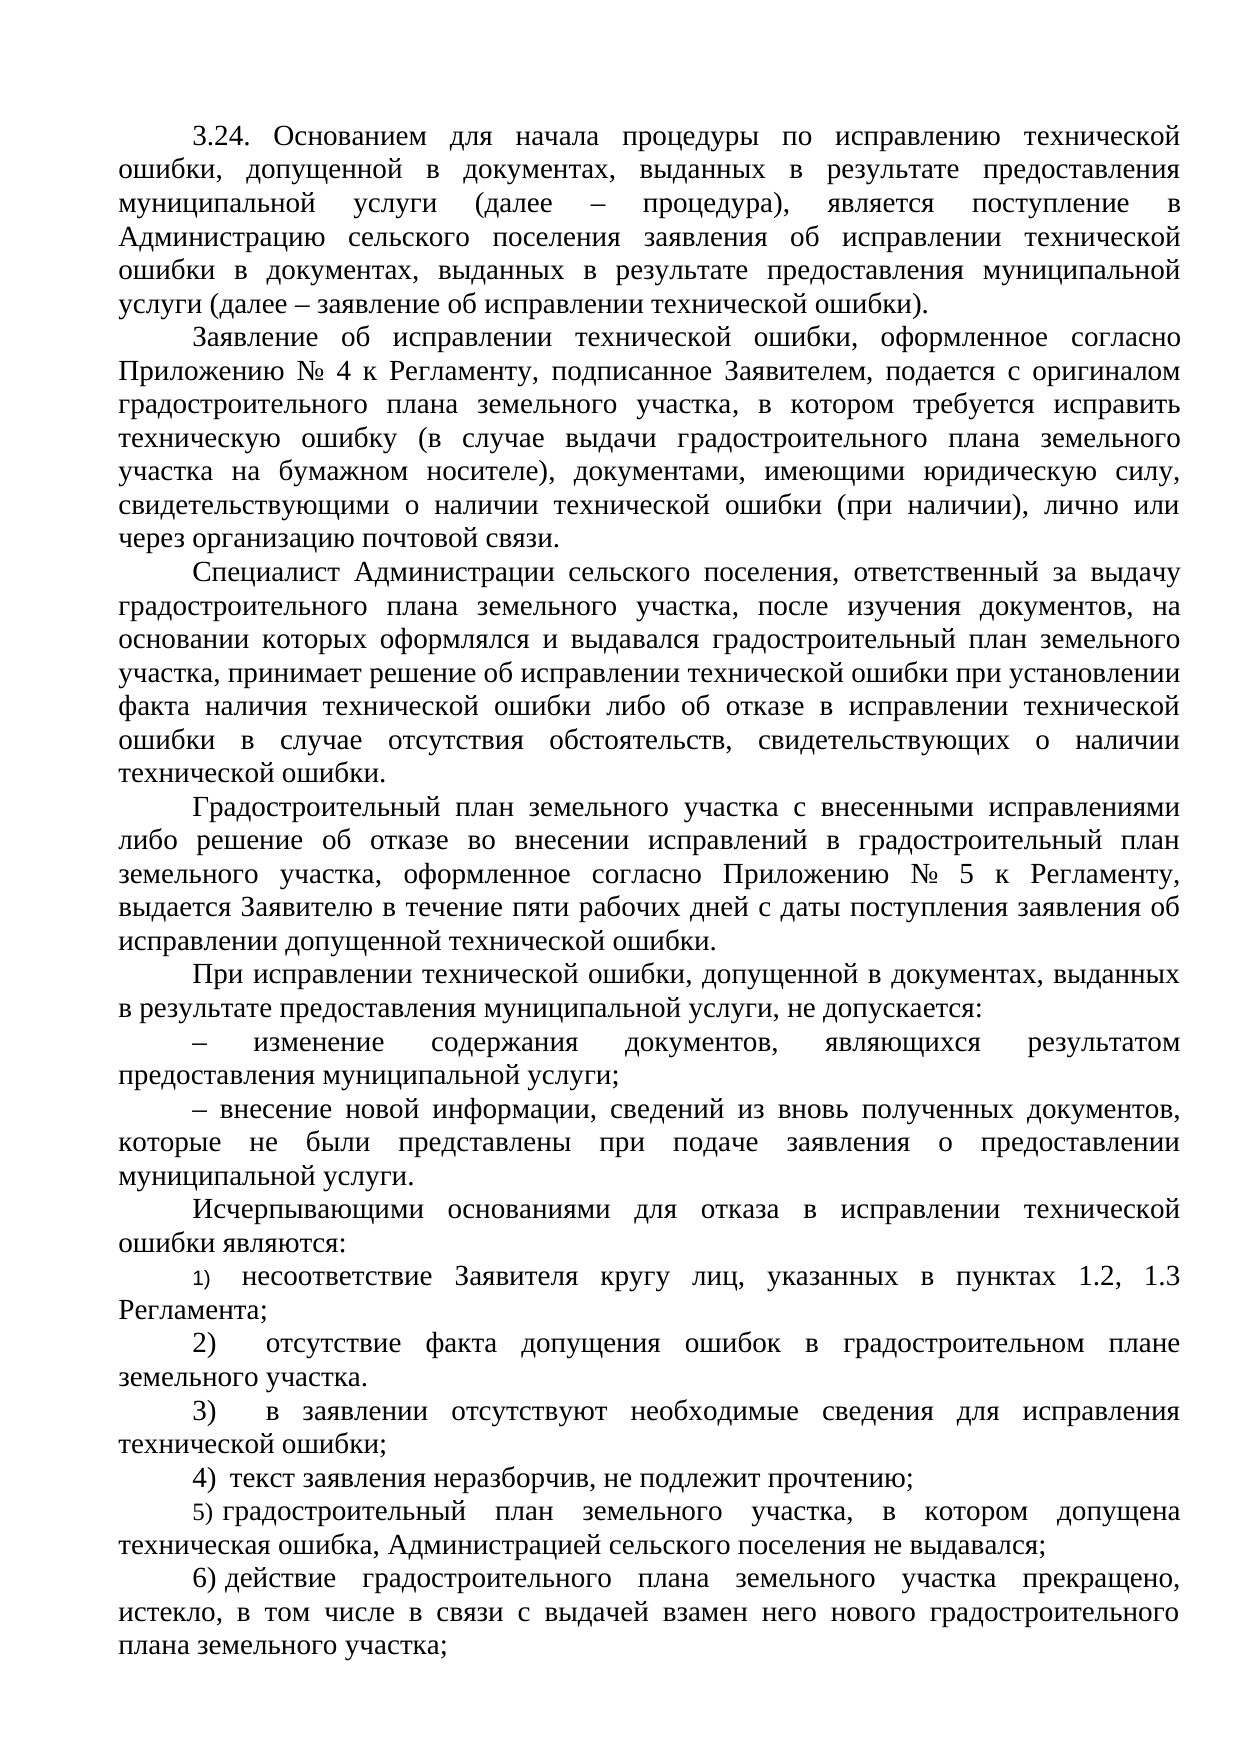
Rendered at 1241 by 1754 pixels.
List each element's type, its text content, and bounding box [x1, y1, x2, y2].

list действие градостроительного плана земельного участка прекращено, истекло, в том числе в связи с выдачей взамен него нового градостроительного плана земельного участка; [118, 1560, 1181, 1661]
list текст заявления неразборчив, не подлежит прочтению; [192, 1460, 1181, 1493]
text Специалист Администрации сельского поселения, ответственный за выдачу градостроительного плана земельного участка, после изучения документов, на основании которых оформлялся и выдавался градостроительный план земельного участка, принимает решение об исправлении технической ошибки при установлении факта наличия технической ошибки либо об отказе в исправлении технической ошибки в случае отсутствия обстоятельств, свидетельствующих о наличии технической ошибки. [118, 554, 1181, 789]
list отсутствие факта допущения ошибок в градостроительном плане земельного участка. [118, 1326, 1181, 1393]
list в заявлении отсутствуют необходимые сведения для исправления технической ошибки; [118, 1393, 1181, 1460]
text – внесение новой информации, сведений из вновь полученных документов, которые не были представлены при подаче заявления о предоставлении муниципальной услуги. [118, 1091, 1181, 1191]
text Градостроительный план земельного участка с внесенными исправлениями либо решение об отказе во внесении исправлений в градостроительный план земельного участка, оформленное согласно Приложению № 5 к Регламенту, выдается Заявителю в течение пяти рабочих дней с даты поступления заявления об исправлении допущенной технической ошибки. [118, 789, 1181, 957]
text Исчерпывающими основаниями для отказа в исправлении технической ошибки являются: [118, 1191, 1181, 1258]
text – изменение содержания документов, являющихся результатом предоставления муниципальной услуги; [118, 1024, 1181, 1091]
list несоответствие Заявителя кругу лиц, указанных в пунктах 1.2, 1.3 Регламента; [118, 1258, 1181, 1326]
list градостроительный план земельного участка, в котором допущена техническая ошибка, Администрацией сельского поселения не выдавался; [118, 1493, 1181, 1560]
text Заявление об исправлении технической ошибки, оформленное согласно Приложению № 4 к Регламенту, подписанное Заявителем, подается с оригиналом градостроительного плана земельного участка, в котором требуется исправить техническую ошибку (в случае выдачи градостроительного плана земельного участка на бумажном носителе), документами, имеющими юридическую силу, свидетельствующими о наличии технической ошибки (при наличии), лично или через организацию почтовой связи. [118, 319, 1181, 554]
text 3.24. Основанием для начала процедуры по исправлению технической ошибки, допущенной в документах, выданных в результате предоставления муниципальной услуги (далее – процедура), является поступление в Администрацию сельского поселения заявления об исправлении технической ошибки в документах, выданных в результате предоставления муниципальной услуги (далее – заявление об исправлении технической ошибки). [118, 118, 1181, 319]
text При исправлении технической ошибки, допущенной в документах, выданных в результате предоставления муниципальной услуги, не допускается: [118, 957, 1181, 1024]
